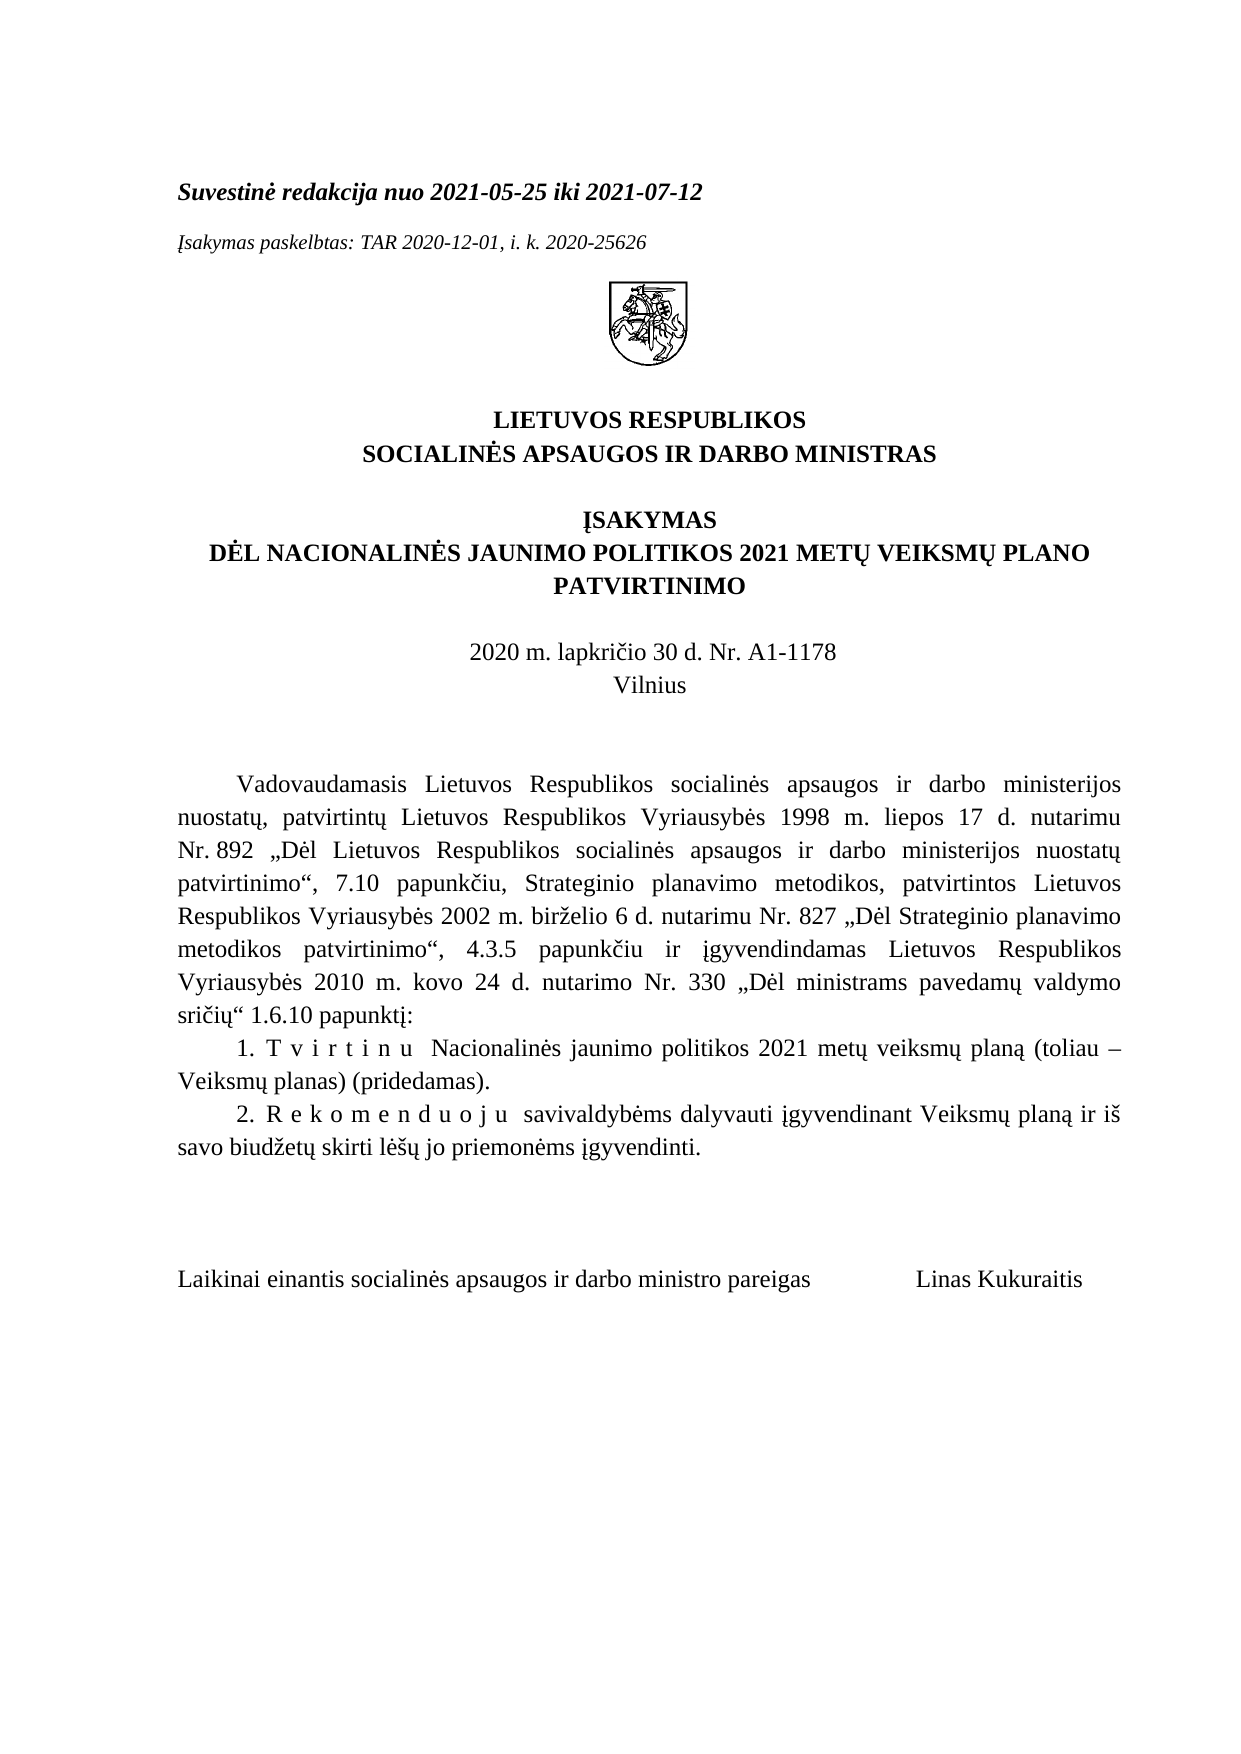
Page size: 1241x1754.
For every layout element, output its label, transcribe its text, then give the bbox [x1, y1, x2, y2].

text DĖL NACIONALINĖS JAUNIMO POLITIKOS 2021 METŲ VEIKSMŲ PLANO PATVIRTINIMO [177, 538, 1122, 599]
text ĮSAKYMAS [177, 505, 1122, 533]
text 2020 m. lapkričio 30 d. Nr. A1-1178 [177, 637, 1122, 666]
text Vadovaudamasis Lietuvos Respublikos socialinės apsaugos ir darbo ministerijos nuostatų, patvirtintų Lietuvos Respublikos Vyriausybės 1998 m. liepos 17 d. nutarimu Nr. 892 „Dėl Lietuvos Respublikos socialinės apsaugos ir darbo ministerijos nuostatų patvirtinimo“, 7.10 papunkčiu, Strateginio planavimo metodikos, patvirtintos Lietuvos Respublikos Vyriausybės 2002 m. birželio 6 d. nutarimu Nr. 827 „Dėl Strateginio planavimo metodikos patvirtinimo“, 4.3.5 papunkčiu ir įgyvendindamas Lietuvos Respublikos Vyriausybės 2010 m. kovo 24 d. nutarimo Nr. 330 „Dėl ministrams pavedamų valdymo sričių“ 1.6.10 papunktį: [177, 769, 1122, 1029]
text Suvestinė redakcija nuo 2021-05-25 iki 2021-07-12 [177, 177, 1122, 206]
text Vilnius [177, 670, 1122, 698]
text Laikinai einantis socialinės apsaugos ir darbo ministro pareigas Linas Kukuraitis [177, 1264, 1122, 1293]
text Įsakymas paskelbtas: TAR 2020-12-01, i. k. 2020-25626 [177, 230, 1122, 254]
text 2. R e k o m e n d u o j u savivaldybėms dalyvauti įgyvendinant Veiksmų planą ir iš savo biudžetų skirti lėšų jo priemonėms įgyvendinti. [177, 1099, 1122, 1161]
text SOCIALINĖS APSAUGOS IR DARBO MINISTRAS [177, 439, 1122, 467]
text 1. T v i r t i n u Nacionalinės jaunimo politikos 2021 metų veiksmų planą (toliau – Veiksmų planas) (pridedamas). [177, 1033, 1122, 1095]
text LIETUVOS RESPUBLIKOS [177, 406, 1122, 434]
